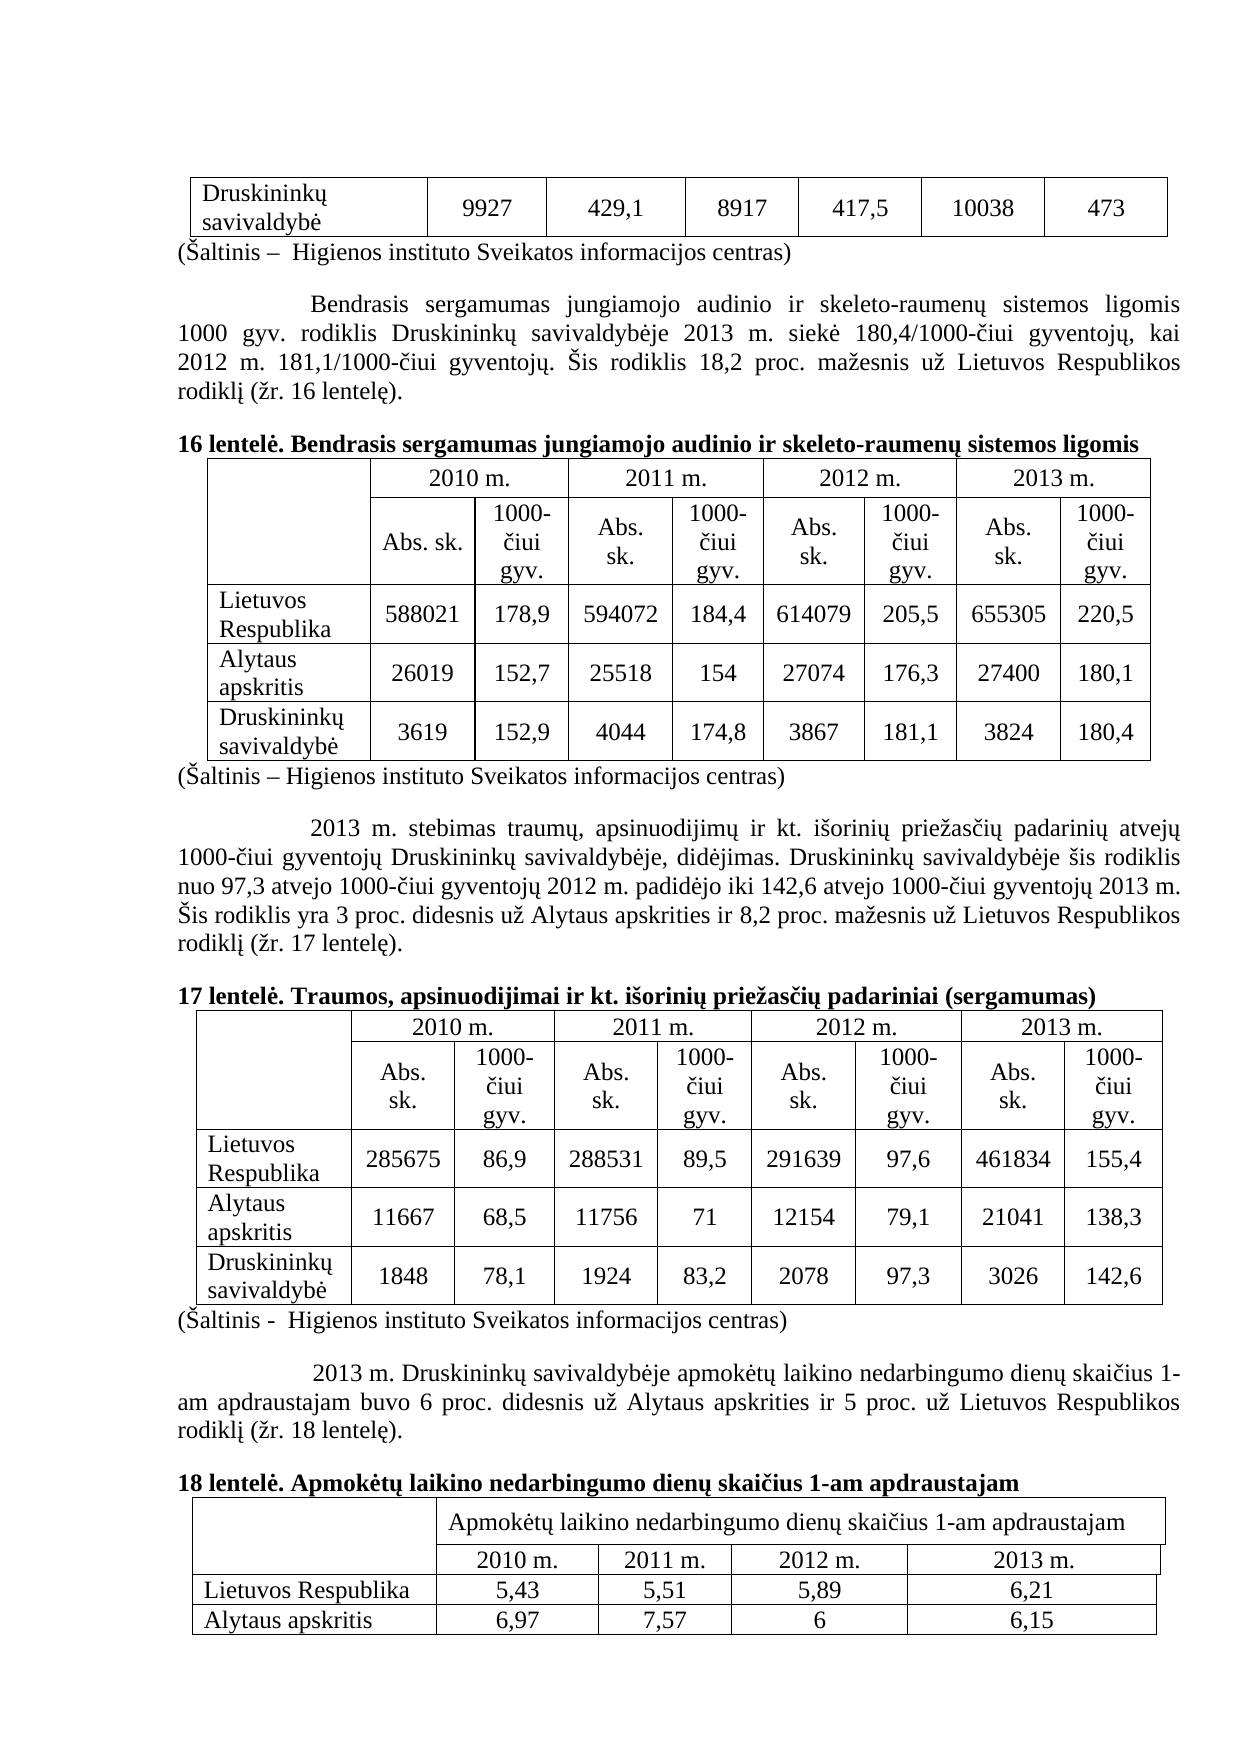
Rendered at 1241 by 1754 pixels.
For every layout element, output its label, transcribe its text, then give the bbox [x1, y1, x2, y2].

table_cell 154 [673, 644, 763, 701]
table_cell Druskininkų savivaldybė [197, 1247, 351, 1304]
table_cell 5,43 [437, 1575, 598, 1604]
table_cell 1000-čiui gyv. [1065, 1042, 1162, 1128]
table_cell Abs. sk. [752, 1042, 855, 1128]
table_cell 180,4 [1061, 702, 1150, 760]
table_cell 68,5 [455, 1188, 554, 1246]
table_cell 417,5 [799, 178, 921, 236]
table_cell 180,1 [1061, 644, 1150, 701]
table_cell Alytaus apskritis [208, 644, 370, 701]
table_cell 12154 [752, 1188, 855, 1246]
table_header 2010 m. [371, 459, 568, 497]
table_cell 3619 [371, 702, 474, 760]
table_cell Lietuvos Respublika [208, 585, 370, 643]
table_cell 83,2 [658, 1247, 751, 1304]
table_cell Abs. sk. [371, 498, 474, 584]
table_header 2011 m. [555, 1011, 751, 1041]
table_cell Alytaus apskritis [193, 1605, 436, 1634]
text 18 lentelė. Apmokėtų laikino nedarbingumo dienų skaičius 1-am apdraustajam [177, 1468, 1181, 1497]
table_cell 461834 [962, 1130, 1064, 1187]
table_cell 9927 [428, 178, 546, 236]
table_cell 1000-čiui gyv. [673, 498, 763, 584]
table_cell 614079 [764, 585, 864, 643]
table_cell 11667 [352, 1188, 454, 1246]
table_header 2011 m. [569, 459, 763, 497]
table_cell [1161, 1604, 1166, 1634]
table_cell 174,8 [673, 702, 763, 760]
text Bendrasis sergamumas jungiamojo audinio ir skeleto-raumenų sistemos ligomis 1000 gyv. rodiklis Druskininkų savivaldybėje 2013 m. siekė 180,4/1000-čiui gyventojų, kai 2012 m. 181,1/1000-čiui gyventojų. Šis rodiklis 18,2 proc. mažesnis už Lietuvos Respublikos rodiklį (žr. 16 lentelę). [177, 289, 1181, 404]
text 16 lentelė. Bendrasis sergamumas jungiamojo audinio ir skeleto-raumenų sistemos ligomis [177, 429, 1181, 457]
table_cell 6,15 [908, 1605, 1156, 1634]
table_cell 1000-čiui gyv. [865, 498, 956, 584]
table_cell 429,1 [547, 178, 685, 236]
table_header 2010 m. [352, 1011, 554, 1041]
table_cell 6 [732, 1605, 907, 1634]
table_cell Abs. sk. [352, 1042, 454, 1128]
table_cell 655305 [957, 585, 1060, 643]
table_cell 6,21 [908, 1575, 1156, 1604]
table_cell 220,5 [1061, 585, 1150, 643]
text (Šaltinis - Higienos instituto Sveikatos informacijos centras) [177, 1305, 1181, 1334]
table_cell 97,3 [856, 1247, 961, 1304]
text (Šaltinis – Higienos instituto Sveikatos informacijos centras) [177, 237, 1181, 266]
table_header Apmokėtų laikino nedarbingumo dienų skaičius 1-am apdraustajam [437, 1498, 1165, 1544]
table_cell 5,51 [599, 1575, 731, 1604]
table_header 2013 m. [962, 1011, 1162, 1041]
text 17 lentelė. Traumos, apsinuodijimai ir kt. išorinių priežasčių padariniai (sergamumas) [177, 981, 1181, 1010]
table_cell 2013 m. [908, 1545, 1160, 1574]
table_cell [1157, 1604, 1161, 1634]
table_cell 1000-čiui gyv. [476, 498, 568, 584]
table_cell 1924 [555, 1247, 657, 1304]
table_cell 3867 [764, 702, 864, 760]
table_cell Lietuvos Respublika [197, 1130, 351, 1187]
table_header 2012 m. [752, 1011, 961, 1041]
table_cell Druskininkų savivaldybė [208, 702, 370, 760]
table_cell 11756 [555, 1188, 657, 1246]
table_cell Lietuvos Respublika [193, 1575, 436, 1604]
table_cell Abs. sk. [555, 1042, 657, 1128]
table_cell Abs. sk. [962, 1042, 1064, 1128]
table_cell 178,9 [476, 585, 568, 643]
table_cell 152,7 [476, 644, 568, 701]
table_cell 25518 [569, 644, 672, 701]
table_cell 21041 [962, 1188, 1064, 1246]
table_cell Abs. sk. [957, 498, 1060, 584]
table_cell 10038 [922, 178, 1044, 236]
text 2013 m. Druskininkų savivaldybėje apmokėtų laikino nedarbingumo dienų skaičius 1-am apdraustajam buvo 6 proc. didesnis už Alytaus apskrities ir 5 proc. už Lietuvos Respublikos rodiklį (žr. 18 lentelę). [177, 1358, 1181, 1444]
table_cell 5,89 [732, 1575, 907, 1604]
table_cell 1000-čiui gyv. [658, 1042, 751, 1128]
table_cell 152,9 [476, 702, 568, 760]
table_cell 3026 [962, 1247, 1064, 1304]
table_cell 6,97 [437, 1605, 598, 1634]
table_cell 1000-čiui gyv. [1061, 498, 1150, 584]
table_cell 588021 [371, 585, 474, 643]
table_cell 184,4 [673, 585, 763, 643]
table_cell Alytaus apskritis [197, 1188, 351, 1246]
table_cell 594072 [569, 585, 672, 643]
table_cell 291639 [752, 1130, 855, 1187]
table_cell 138,3 [1065, 1188, 1162, 1246]
table_header [208, 459, 370, 584]
table_cell 2010 m. [437, 1545, 598, 1574]
table_header 2013 m. [957, 459, 1150, 497]
table_cell 71 [658, 1188, 751, 1246]
table_cell [1161, 1545, 1166, 1574]
table_cell Abs. sk. [764, 498, 864, 584]
text 2013 m. stebimas traumų, apsinuodijimų ir kt. išorinių priežasčių padarinių atvejų 1000-čiui gyventojų Druskininkų savivaldybėje, didėjimas. Druskininkų savivaldybėje šis rodiklis nuo 97,3 atvejo 1000-čiui gyventojų 2012 m. padidėjo iki 142,6 atvejo 1000-čiui gyventojų 2013 m. Šis rodiklis yra 3 proc. didesnis už Alytaus apskrities ir 8,2 proc. mažesnis už Lietuvos Respublikos rodiklį (žr. 17 lentelę). [177, 813, 1181, 957]
table_cell 1000-čiui gyv. [856, 1042, 961, 1128]
table_cell 86,9 [455, 1130, 554, 1187]
table_cell 4044 [569, 702, 672, 760]
table_cell 176,3 [865, 644, 956, 701]
table_cell 26019 [371, 644, 474, 701]
table_header 2012 m. [764, 459, 956, 497]
table_cell 3824 [957, 702, 1060, 760]
table_cell 155,4 [1065, 1130, 1162, 1187]
table_cell 27400 [957, 644, 1060, 701]
table_cell 205,5 [865, 585, 956, 643]
table_cell 181,1 [865, 702, 956, 760]
table_cell 79,1 [856, 1188, 961, 1246]
table_cell 27074 [764, 644, 864, 701]
table_cell 89,5 [658, 1130, 751, 1187]
table_cell 8917 [686, 178, 798, 236]
table_cell 285675 [352, 1130, 454, 1187]
table_cell [1157, 1575, 1161, 1604]
table_cell 142,6 [1065, 1247, 1162, 1304]
table_cell 1000-čiui gyv. [455, 1042, 554, 1128]
table_cell 473 [1045, 178, 1167, 236]
table_cell 2011 m. [599, 1545, 731, 1574]
table_cell 288531 [555, 1130, 657, 1187]
table_cell 97,6 [856, 1130, 961, 1187]
table_header [193, 1498, 436, 1574]
table_cell 2078 [752, 1247, 855, 1304]
table_cell Abs. sk. [569, 498, 672, 584]
table_cell 1848 [352, 1247, 454, 1304]
table_cell 78,1 [455, 1247, 554, 1304]
table_cell 2012 m. [732, 1545, 907, 1574]
table_cell 7,57 [599, 1605, 731, 1634]
table_cell Druskininkų savivaldybė [191, 178, 427, 236]
table_header [197, 1011, 351, 1128]
table_cell [1161, 1574, 1166, 1604]
text (Šaltinis – Higienos instituto Sveikatos informacijos centras) [177, 761, 1181, 789]
